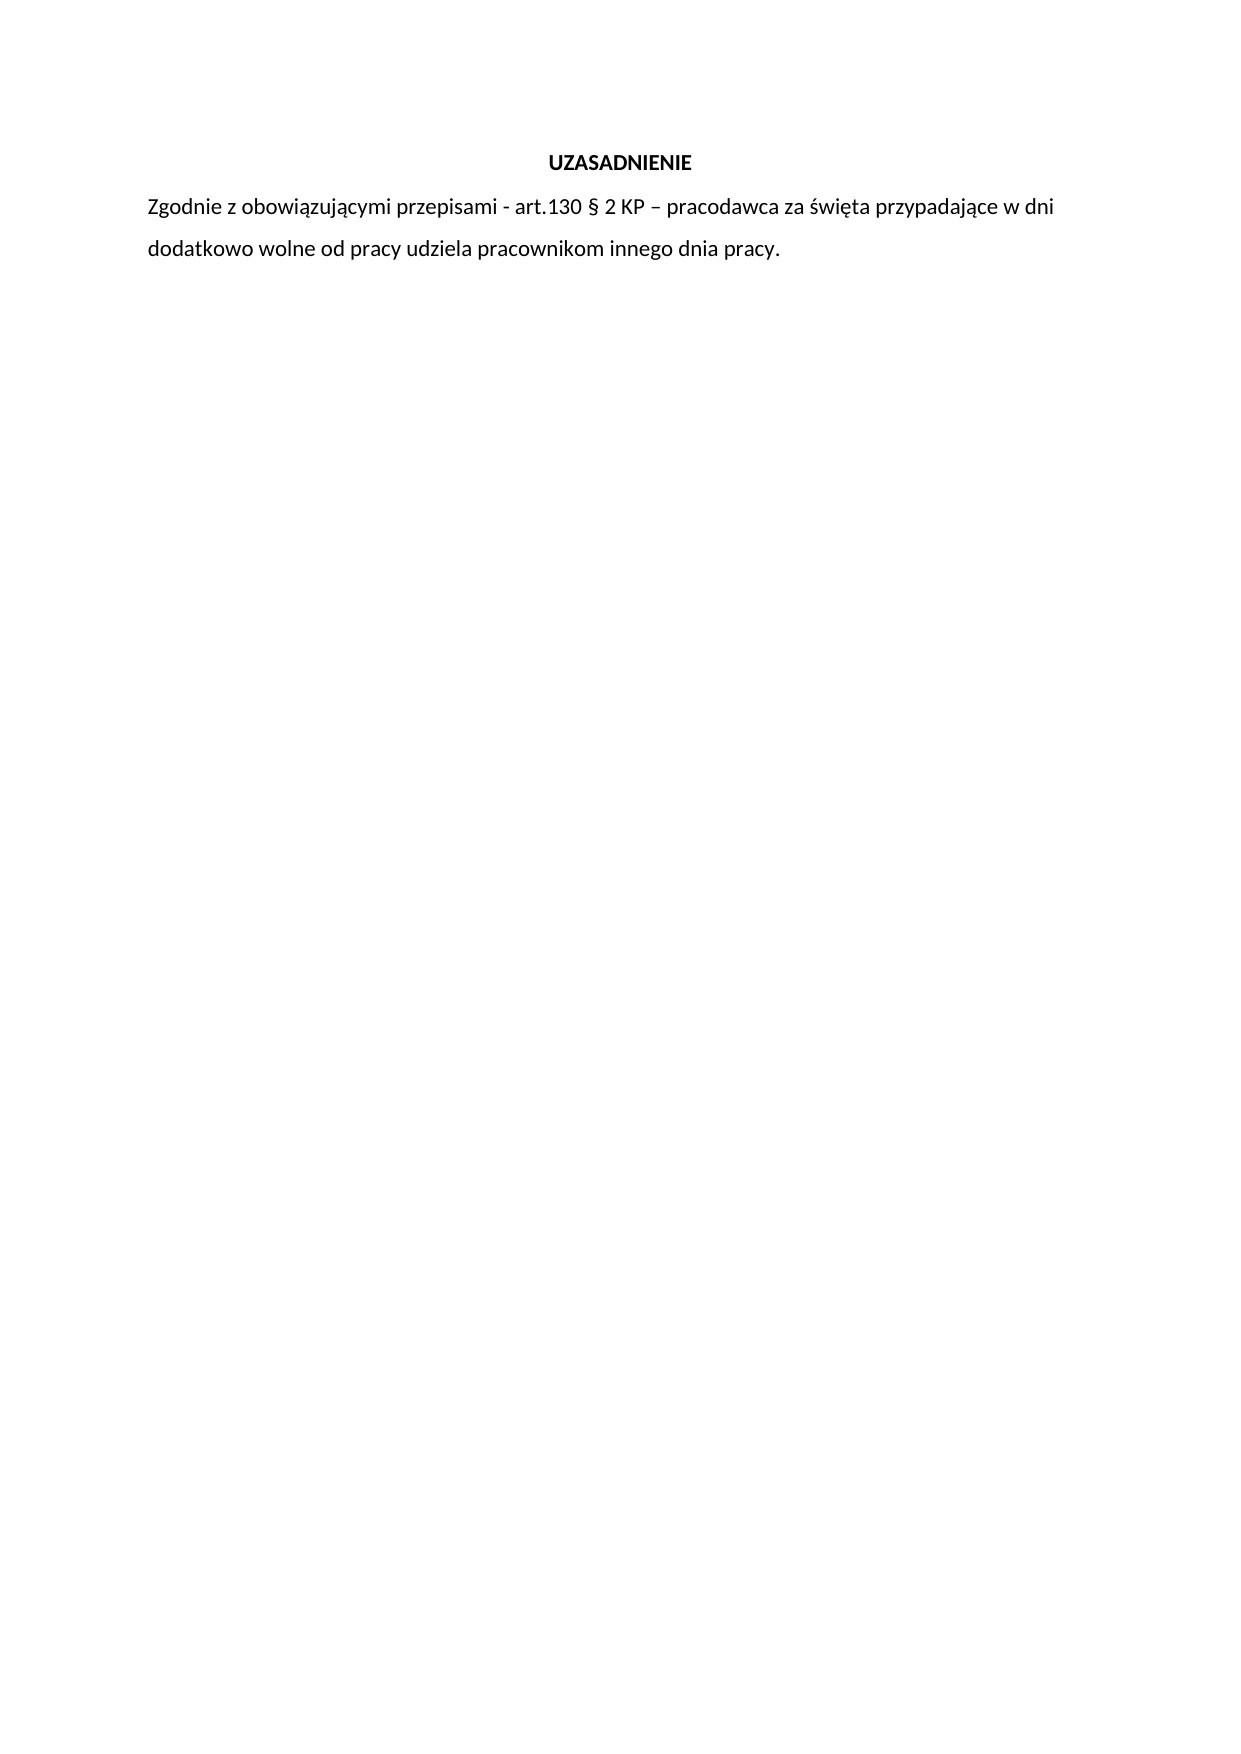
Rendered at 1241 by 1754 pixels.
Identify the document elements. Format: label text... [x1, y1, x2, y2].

text Zgodnie z obowiązującymi przepisami - art.130 § 2 KP – pracodawca za święta przypadające w dni dodatkowo wolne od pracy udziela pracownikom innego dnia pracy. [148, 192, 1093, 262]
text UZASADNIENIE [148, 148, 1093, 176]
